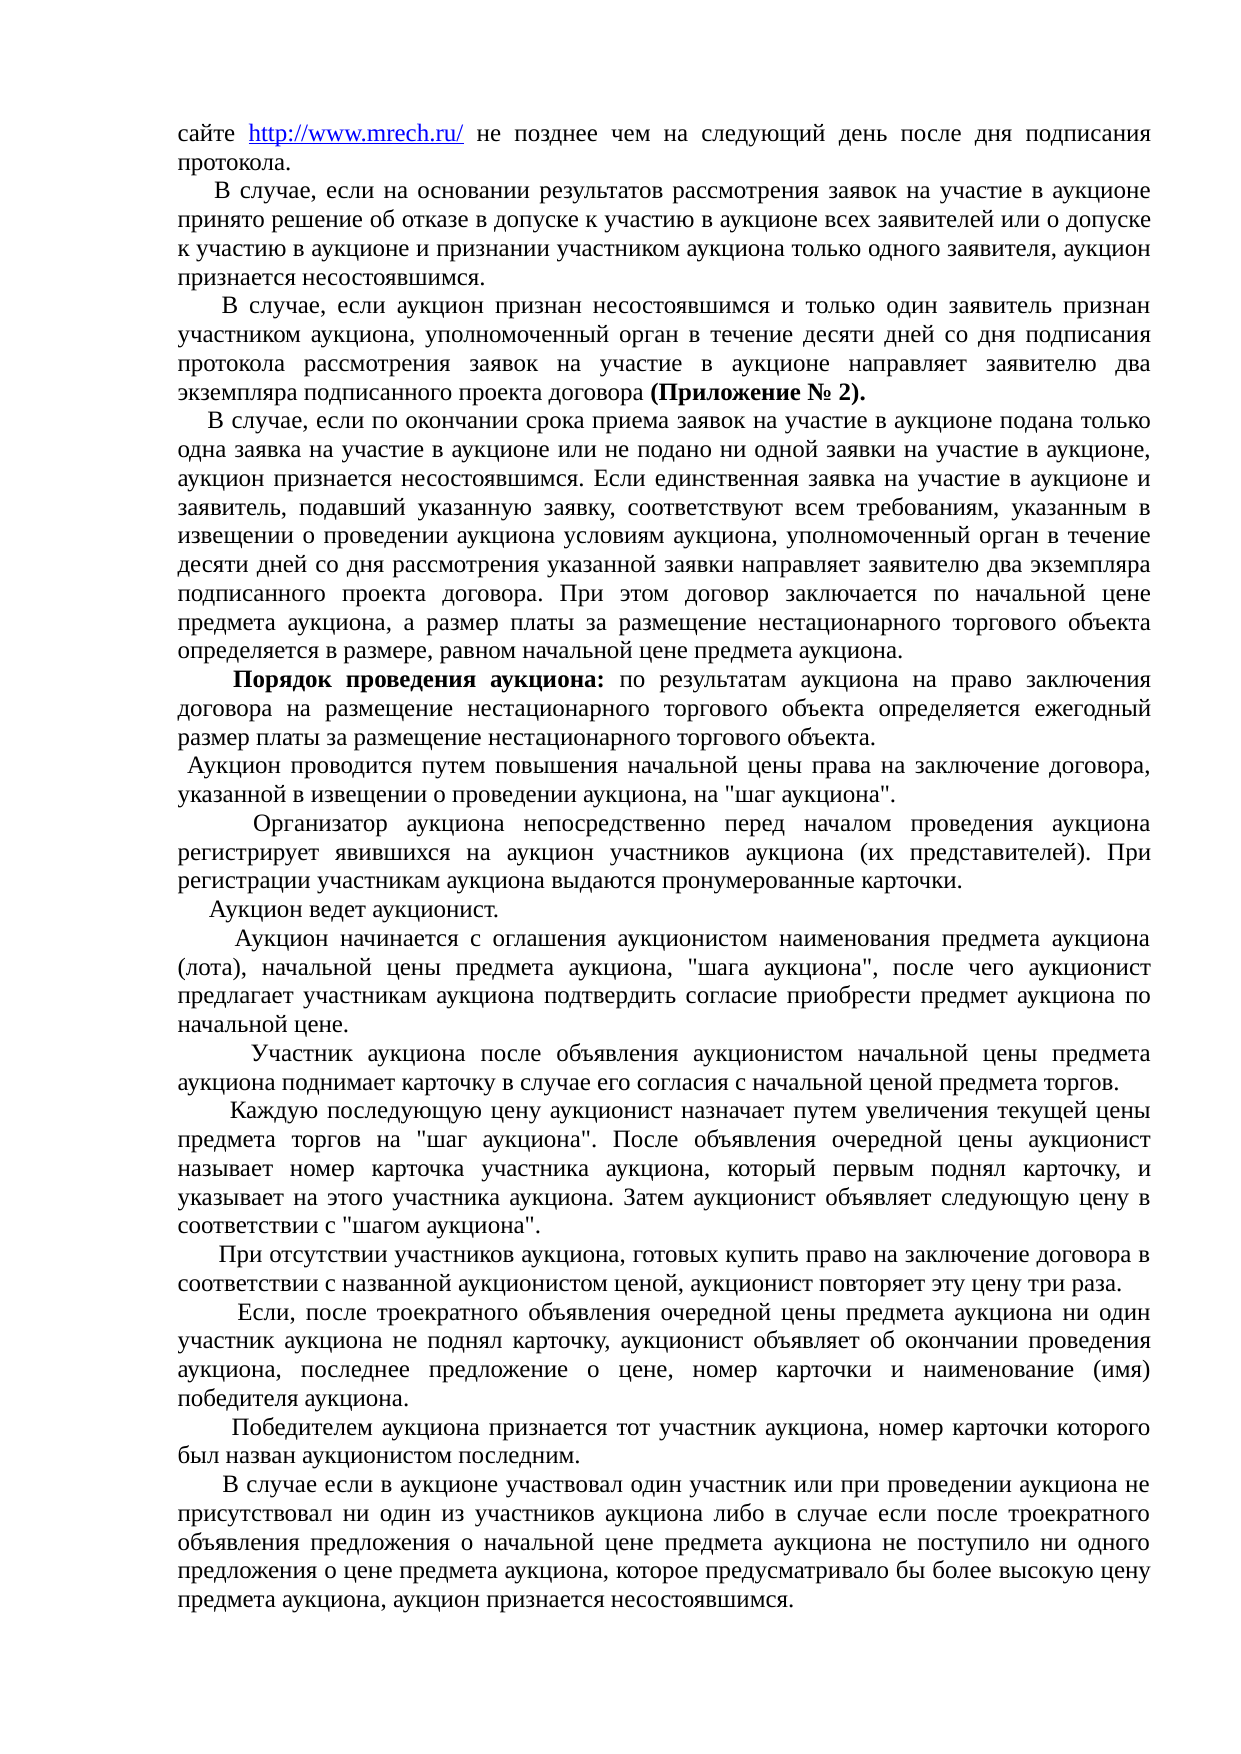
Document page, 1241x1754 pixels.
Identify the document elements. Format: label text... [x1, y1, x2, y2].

text Каждую последующую цену аукционист назначает путем увеличения текущей цены предмета торгов на "шаг аукциона". После объявления очередной цены аукционист называет номер карточка участника аукциона, который первым поднял карточку, и указывает на этого участника аукциона. Затем аукционист объявляет следующую цену в соответствии с "шагом аукциона". [177, 1096, 1152, 1239]
text Порядок проведения аукциона: по результатам аукциона на право заключения договора на размещение нестационарного торгового объекта определяется ежегодный размер платы за размещение нестационарного торгового объекта. [177, 664, 1152, 751]
text Аукцион начинается с оглашения аукционистом наименования предмета аукциона (лота), начальной цены предмета аукциона, "шага аукциона", после чего аукционист предлагает участникам аукциона подтвердить согласие приобрести предмет аукциона по начальной цене. [177, 923, 1152, 1038]
text Победителем аукциона признается тот участник аукциона, номер карточки которого был назван аукционистом последним. [177, 1412, 1152, 1469]
text Организатор аукциона непосредственно перед началом проведения аукциона регистрирует явившихся на аукцион участников аукциона (их представителей). При регистрации участникам аукциона выдаются пронумерованные карточки. [177, 808, 1152, 894]
text В случае если в аукционе участвовал один участник или при проведении аукциона не присутствовал ни один из участников аукциона либо в случае если после троекратного объявления предложения о начальной цене предмета аукциона не поступило ни одного предложения о цене предмета аукциона, которое предусматривало бы более высокую цену предмета аукциона, аукцион признается несостоявшимся. [177, 1469, 1152, 1613]
text сайте http://www.mrech.ru/ не позднее чем на следующий день после дня подписания протокола. [177, 118, 1152, 176]
text В случае, если аукцион признан несостоявшимся и только один заявитель признан участником аукциона, уполномоченный орган в течение десяти дней со дня подписания протокола рассмотрения заявок на участие в аукционе направляет заявителю два экземпляра подписанного проекта договора (Приложение № 2). [177, 291, 1152, 406]
text Аукцион ведет аукционист. [177, 894, 1152, 923]
text Аукцион проводится путем повышения начальной цены права на заключение договора, указанной в извещении о проведении аукциона, на "шаг аукциона". [177, 751, 1152, 808]
text Участник аукциона после объявления аукционистом начальной цены предмета аукциона поднимает карточку в случае его согласия с начальной ценой предмета торгов. [177, 1038, 1152, 1096]
text В случае, если на основании результатов рассмотрения заявок на участие в аукционе принято решение об отказе в допуске к участию в аукционе всех заявителей или о допуске к участию в аукционе и признании участником аукциона только одного заявителя, аукцион признается несостоявшимся. [177, 176, 1152, 291]
text В случае, если по окончании срока приема заявок на участие в аукционе подана только одна заявка на участие в аукционе или не подано ни одной заявки на участие в аукционе, аукцион признается несостоявшимся. Если единственная заявка на участие в аукционе и заявитель, подавший указанную заявку, соответствуют всем требованиям, указанным в извещении о проведении аукциона условиям аукциона, уполномоченный орган в течение десяти дней со дня рассмотрения указанной заявки направляет заявителю два экземпляра подписанного проекта договора. При этом договор заключается по начальной цене предмета аукциона, а размер платы за размещение нестационарного торгового объекта определяется в размере, равном начальной цене предмета аукциона. [177, 406, 1152, 664]
text Если, после троекратного объявления очередной цены предмета аукциона ни один участник аукциона не поднял карточку, аукционист объявляет об окончании проведения аукциона, последнее предложение о цене, номер карточки и наименование (имя) победителя аукциона. [177, 1297, 1152, 1412]
text При отсутствии участников аукциона, готовых купить право на заключение договора в соответствии с названной аукционистом ценой, аукционист повторяет эту цену три раза. [177, 1239, 1152, 1297]
